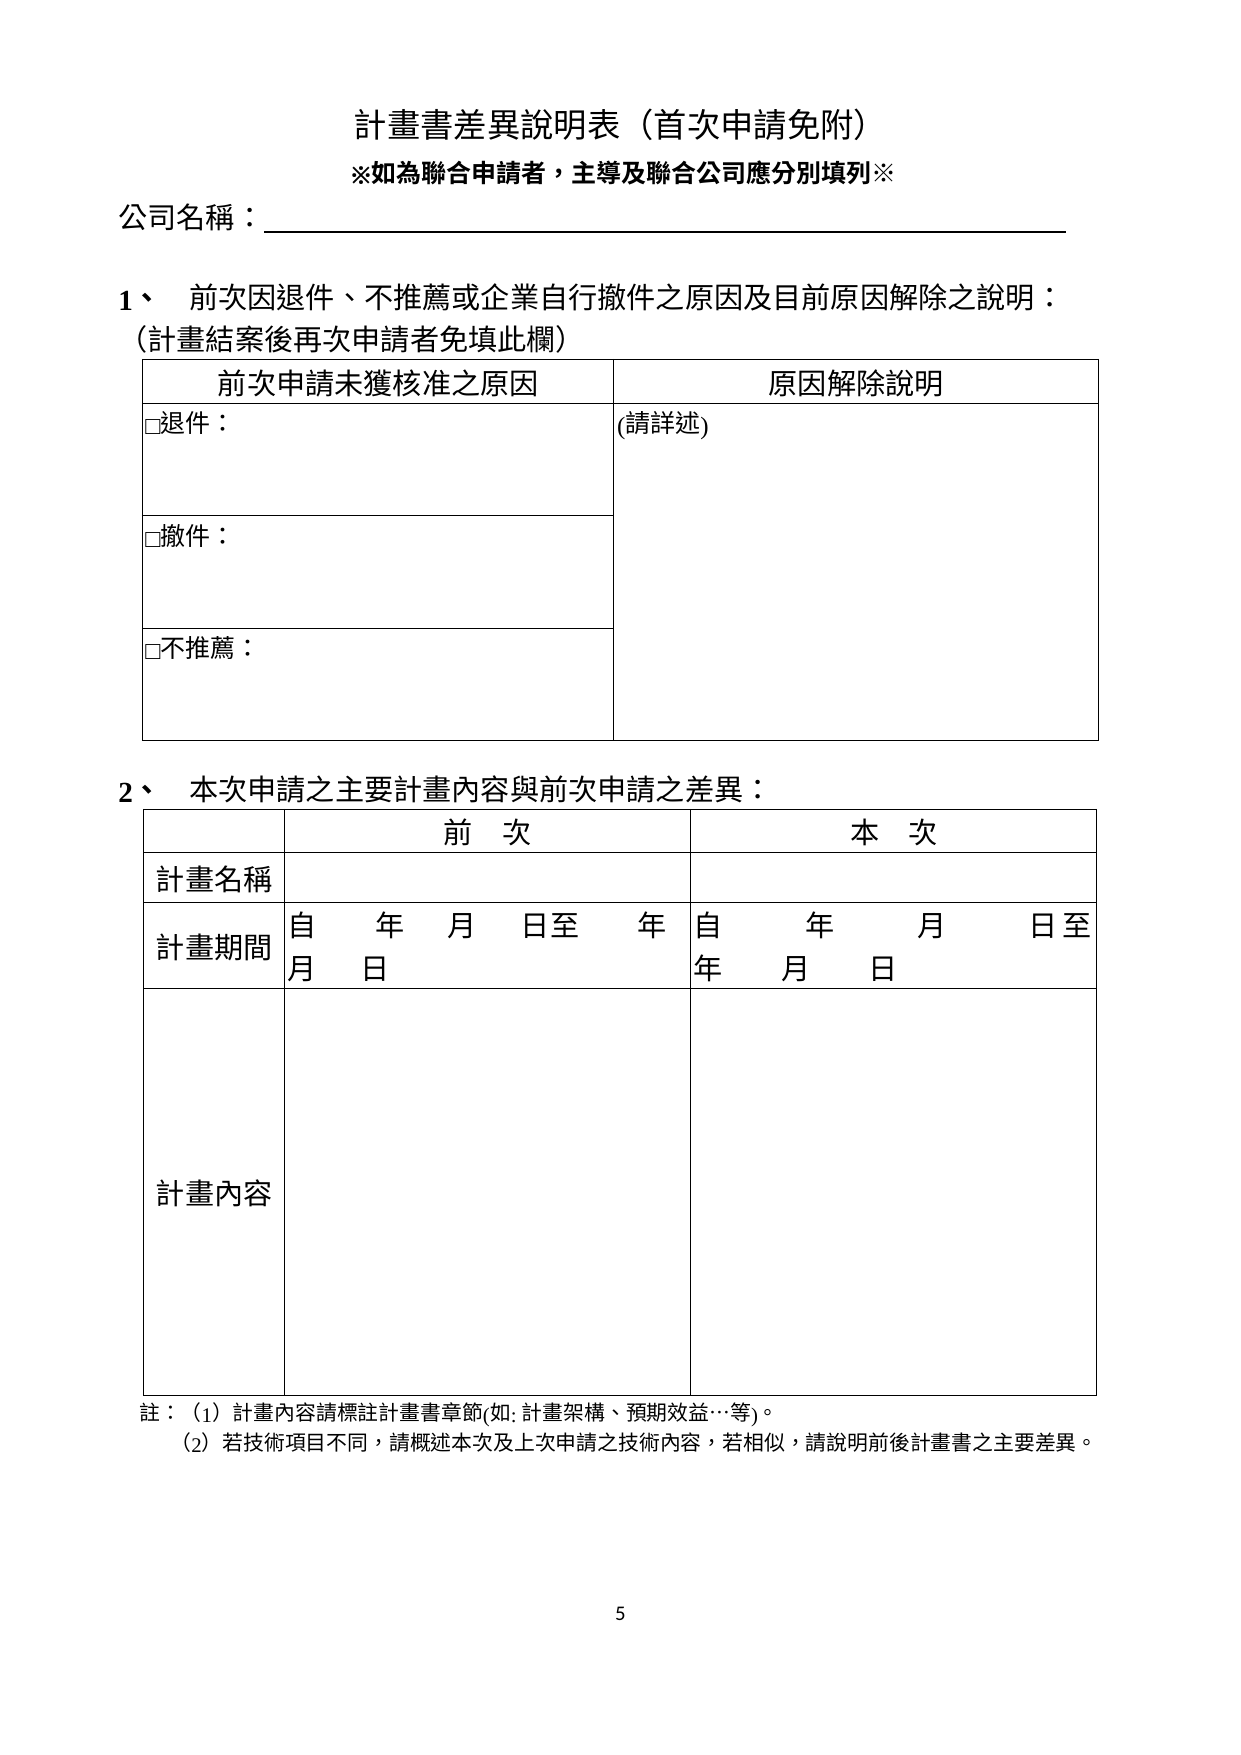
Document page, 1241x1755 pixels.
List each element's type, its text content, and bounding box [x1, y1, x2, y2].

list 前次因退件、不推薦或企業自行撤件之原因及目前原因解除之說明： [118, 274, 1122, 317]
table_header 原因解除說明 [614, 360, 1098, 403]
table_cell 自 年 月 日至 年 月 日 [285, 903, 690, 988]
table_cell □退件： [143, 404, 613, 515]
text 計畫書差異說明表（首次申請免附） [118, 101, 1122, 147]
table_header 前 次 [285, 810, 690, 852]
table_cell 計畫名稱 [144, 853, 284, 902]
list 本次申請之主要計畫內容與前次申請之差異： [118, 766, 1122, 809]
table_cell 計畫內容 [144, 989, 284, 1395]
table_cell □撤件： [143, 516, 613, 628]
table_header 前次申請未獲核准之原因 [143, 360, 613, 403]
table_cell [691, 989, 1096, 1395]
text 公司名稱： [118, 194, 1122, 237]
table_header 本 次 [691, 810, 1096, 852]
table_cell □不推薦： [143, 629, 613, 740]
table_cell 自 年 月 日至 年 月 日 [691, 903, 1096, 988]
table_cell [285, 853, 690, 902]
text （2）若技術項目不同，請概述本次及上次申請之技術內容，若相似，請說明前後計畫書之主要差異。 [118, 1427, 1163, 1457]
table_header [144, 810, 284, 852]
text 註：（1）計畫內容請標註計畫書章節(如: 計畫架構、預期效益…等)。 [118, 1396, 1163, 1427]
text （計畫結案後再次申請者免填此欄） [118, 317, 1122, 359]
text ※如為聯合申請者，主導及聯合公司應分別填列※ [118, 153, 1122, 189]
table_cell [691, 853, 1096, 902]
table_cell (請詳述) [614, 404, 1098, 740]
table_cell [285, 989, 690, 1395]
table_cell 計畫期間 [144, 903, 284, 988]
